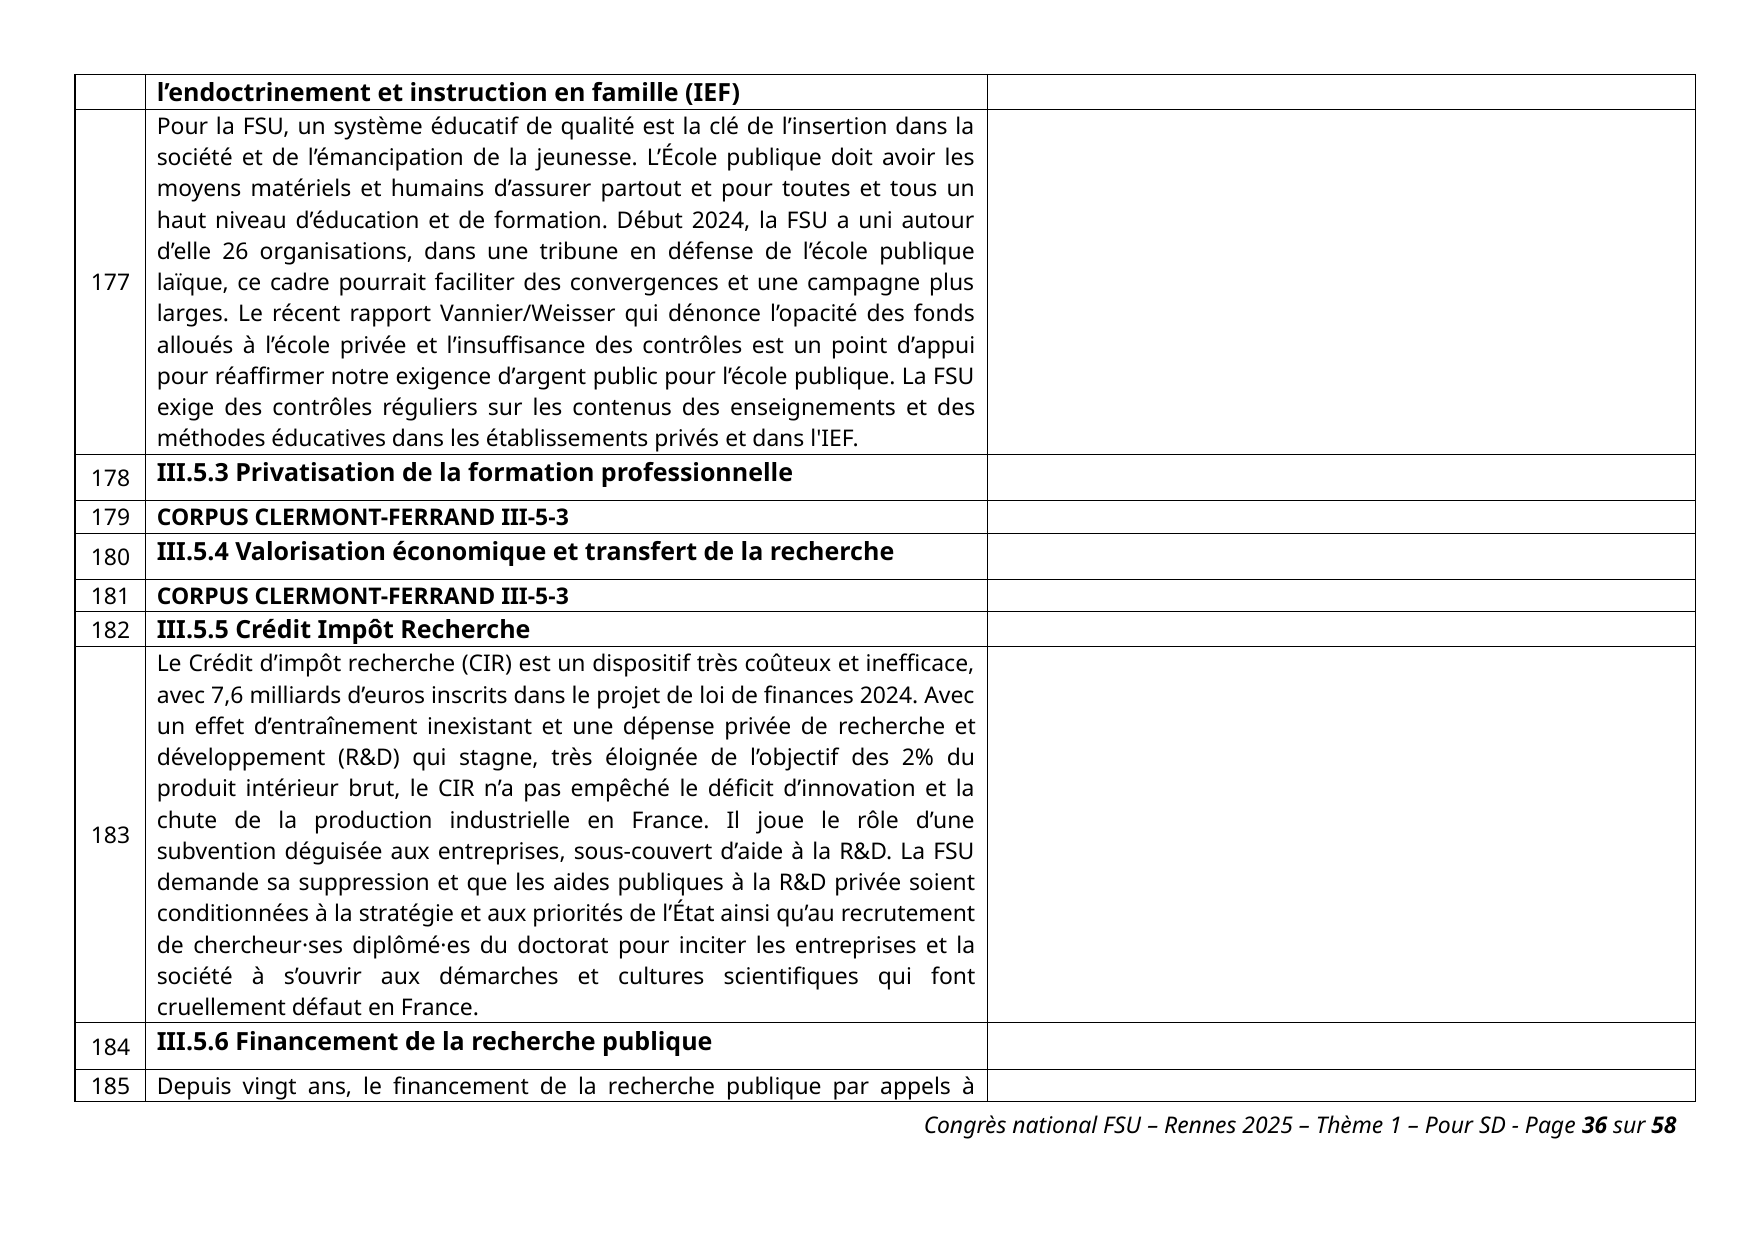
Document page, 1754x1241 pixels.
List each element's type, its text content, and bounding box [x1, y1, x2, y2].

table_cell [988, 612, 1695, 646]
table_cell 181 [76, 580, 145, 611]
table_cell III.5.3 Privatisation de la formation professionnelle [146, 455, 987, 500]
table_cell [988, 501, 1695, 532]
table_cell Pour la FSU, un système éducatif de qualité est la clé de l’insertion dans la société et de l’émancipation de la jeunesse. L’École publique doit avoir les moyens matériels et humains d’assurer partout et pour toutes et tous un haut niveau d’éducation et de formation. Début 2024, la FSU a uni autour d’elle 26 organisations, dans une tribune en défense de l’école publique laïque, ce cadre pourrait faciliter des convergences et une campagne plus larges. Le récent rapport Vannier/Weisser qui dénonce l’opacité des fonds alloués à l’école privée et l’insuffisance des contrôles est un point d’appui pour réaffirmer notre exigence d’argent public pour l’école publique. La FSU exige des contrôles réguliers sur les contenus des enseignements et des méthodes éducatives dans les établissements privés et dans l'IEF. [146, 110, 987, 454]
table_cell 177 [76, 110, 145, 454]
table_cell [988, 534, 1695, 579]
table_cell 183 [76, 647, 145, 1022]
table_cell 184 [76, 1023, 145, 1069]
table_cell [988, 110, 1695, 454]
table_cell [988, 580, 1695, 611]
table_cell CORPUS CLERMONT-FERRAND III-5-3 [146, 580, 987, 611]
table_cell 180 [76, 534, 145, 579]
table_cell CORPUS CLERMONT-FERRAND III-5-3 [146, 501, 987, 532]
table_cell [988, 455, 1695, 500]
table_cell Depuis vingt ans, le financement de la recherche publique par appels à [146, 1070, 987, 1101]
table_cell [988, 1023, 1695, 1069]
table_cell 185 [76, 1070, 145, 1101]
table_cell III.5.6 Financement de la recherche publique [146, 1023, 987, 1069]
table_cell [988, 75, 1695, 109]
table_cell l’endoctrinement et instruction en famille (IEF) [146, 75, 987, 109]
table_cell III.5.5 Crédit Impôt Recherche [146, 612, 987, 646]
table_cell 178 [76, 455, 145, 500]
table_cell 179 [76, 501, 145, 532]
table_cell [76, 75, 145, 109]
table_cell [988, 1070, 1695, 1101]
table_cell III.5.4 Valorisation économique et transfert de la recherche [146, 534, 987, 579]
table_cell Le Crédit d’impôt recherche (CIR) est un dispositif très coûteux et inefficace, avec 7,6 milliards d’euros inscrits dans le projet de loi de finances 2024. Avec un effet d’entraînement inexistant et une dépense privée de recherche et développement (R&D) qui stagne, très éloignée de l’objectif des 2% du produit intérieur brut, le CIR n’a pas empêché le déficit d’innovation et la chute de la production industrielle en France. Il joue le rôle d’une subvention déguisée aux entreprises, sous-couvert d’aide à la R&D. La FSU demande sa suppression et que les aides publiques à la R&D privée soient conditionnées à la stratégie et aux priorités de l’État ainsi qu’au recrutement de chercheur·ses diplômé·es du doctorat pour inciter les entreprises et la société à s’ouvrir aux démarches et cultures scientifiques qui font cruellement défaut en France. [146, 647, 987, 1022]
table_cell [988, 647, 1695, 1022]
table_cell 182 [76, 612, 145, 646]
